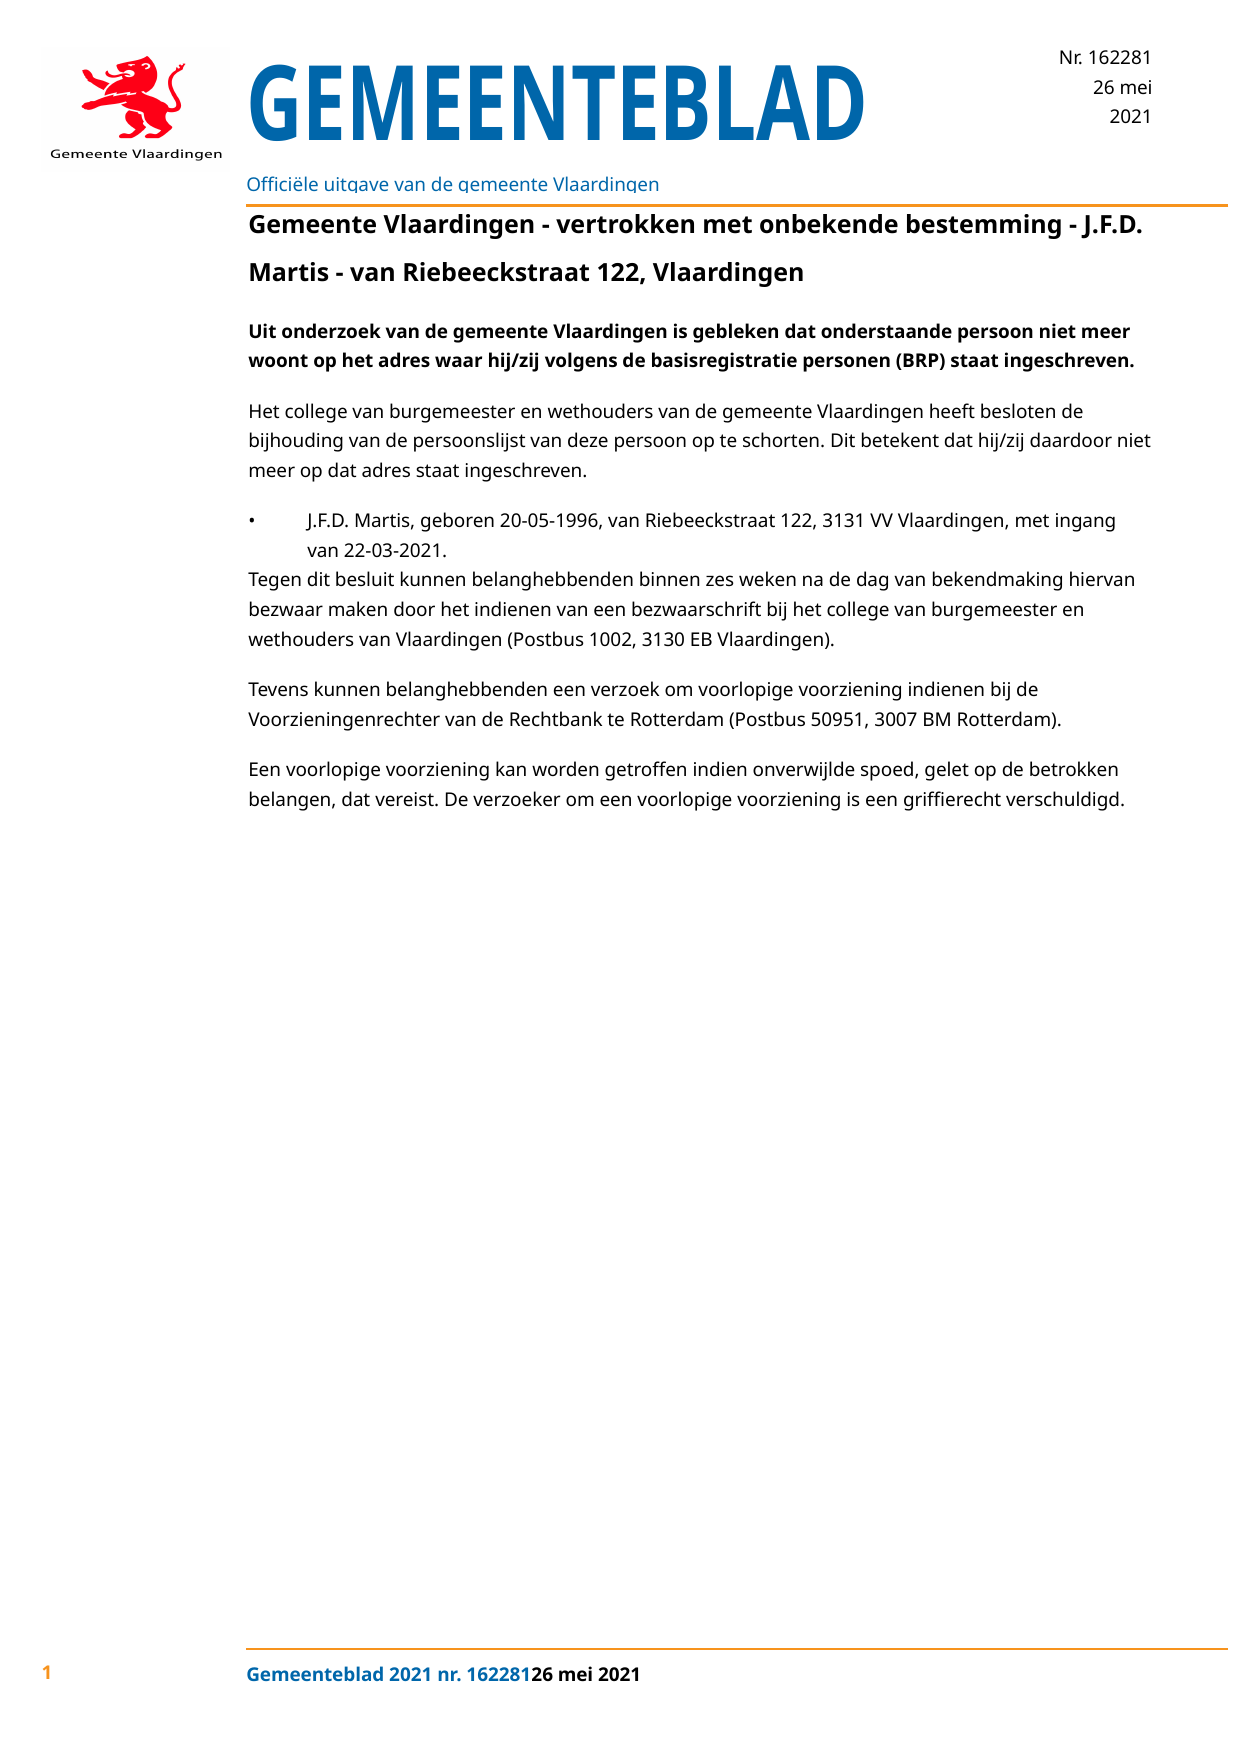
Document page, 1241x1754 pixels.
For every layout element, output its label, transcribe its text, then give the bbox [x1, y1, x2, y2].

text Gemeente Vlaardingen - vertrokken met onbekende bestemming - J.F.D. Martis - van Riebeeckstraat 122, Vlaardingen [248, 207, 1152, 288]
text Het college van burgemeester en wethouders van de gemeente Vlaardingen heeft besloten de bijhouding van de persoonslijst van deze persoon op te schorten. Dit betekent dat hij/zij daardoor niet meer op dat adres staat ingeschreven. [248, 398, 1152, 483]
text Uit onderzoek van de gemeente Vlaardingen is gebleken dat onderstaande persoon niet meer woont op het adres waar hij/zij volgens de basisregistratie personen (BRP) staat ingeschreven. [248, 318, 1152, 373]
text Tevens kunnen belanghebbenden een verzoek om voorlopige voorziening indienen bij de Voorzieningenrechter van de Rechtbank te Rotterdam (Postbus 50951, 3007 BM Rotterdam). [248, 676, 1152, 732]
picture [41, 47, 231, 172]
list J.F.D. Martis, geboren 20-05-1996, van Riebeeckstraat 122, 3131 VV Vlaardingen, met ingang van 22-03-2021. [248, 507, 1152, 563]
text Tegen dit besluit kunnen belanghebbenden binnen zes weken na de dag van bekendmaking hiervan bezwaar maken door het indienen van een bezwaarschrift bij het college van burgemeester en wethouders van Vlaardingen (Postbus 1002, 3130 EB Vlaardingen). [248, 567, 1152, 652]
text Een voorlopige voorziening kan worden getroffen indien onverwijlde spoed, gelet op de betrokken belangen, dat vereist. De verzoeker om een voorlopige voorziening is een griffierecht verschuldigd. [248, 756, 1152, 812]
